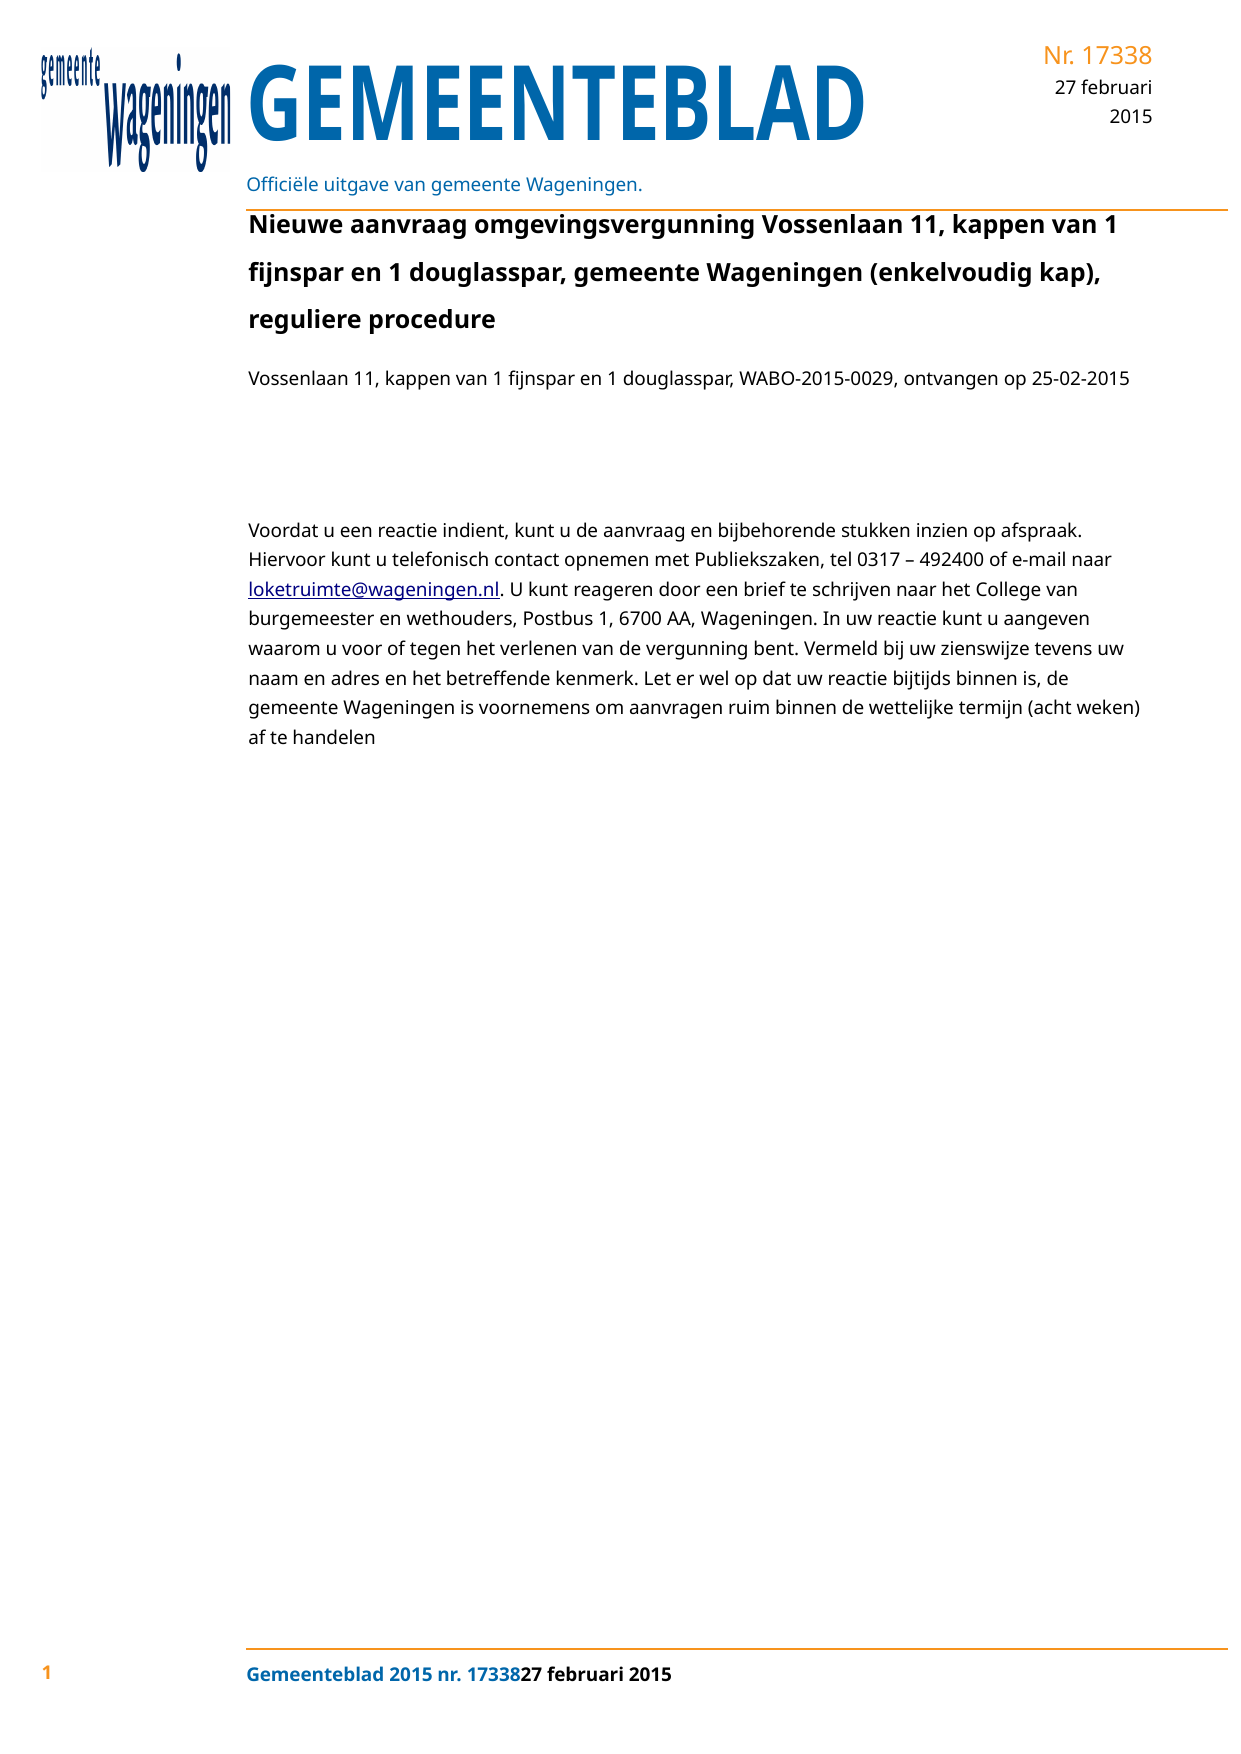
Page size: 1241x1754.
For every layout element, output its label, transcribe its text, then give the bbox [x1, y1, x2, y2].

text Nieuwe aanvraag omgevingsvergunning Vossenlaan 11, kappen van 1 fijnspar en 1 douglasspar, gemeente Wageningen (enkelvoudig kap), reguliere procedure [248, 211, 1152, 336]
text Vossenlaan 11, kappen van 1 fijnspar en 1 douglasspar, WABO-2015-0029, ontvangen op 25-02-2015 [248, 366, 1152, 391]
picture [41, 47, 231, 172]
text Voordat u een reactie indient, kunt u de aanvraag en bijbehorende stukken inzien op afspraak. Hiervoor kunt u telefonisch contact opnemen met Publiekszaken, tel 0317 – 492400 of e-mail naar loketruimte@wageningen.nl. U kunt reageren door een brief te schrijven naar het College van burgemeester en wethouders, Postbus 1, 6700 AA, Wageningen. In uw reactie kunt u aangeven waarom u voor of tegen het verlenen van de vergunning bent. Vermeld bij uw zienswijze tevens uw naam en adres en het betreffende kenmerk. Let er wel op dat uw reactie bijtijds binnen is, de gemeente Wageningen is voornemens om aanvragen ruim binnen de wettelijke termijn (acht weken) af te handelen [248, 517, 1152, 749]
